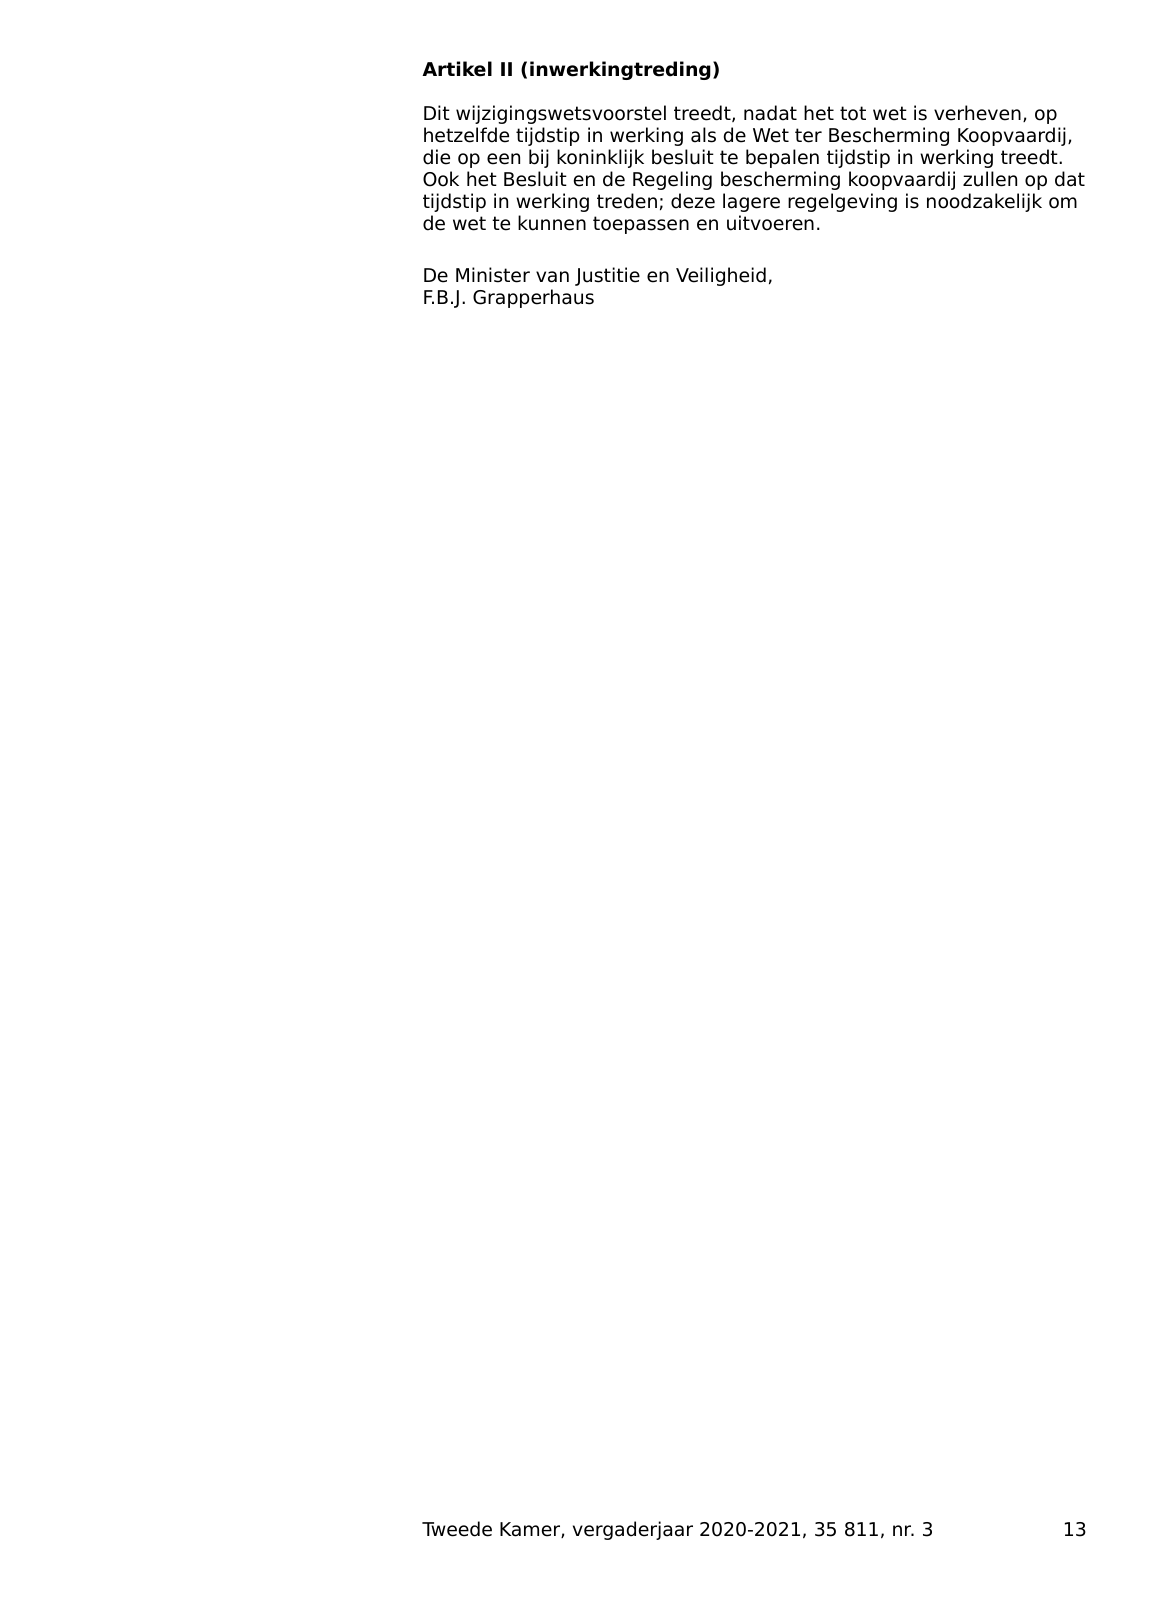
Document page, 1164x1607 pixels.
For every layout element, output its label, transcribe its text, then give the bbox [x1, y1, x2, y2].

subtitle Artikel II (inwerkingtreding) [422, 59, 1087, 81]
text Dit wijzigingswetsvoorstel treedt, nadat het tot wet is verheven, op hetzelfde tijdstip in werking als de Wet ter Bescherming Koopvaardij, die op een bij koninklijk besluit te bepalen tijdstip in werking treedt. Ook het Besluit en de Regeling bescherming koopvaardij zullen op dat tijdstip in werking treden; deze lagere regelgeving is noodzakelijk om de wet te kunnen toepassen en uitvoeren. [422, 103, 1087, 235]
text De Minister van Justitie en Veiligheid, F.B.J. Grapperhaus [422, 265, 1087, 309]
